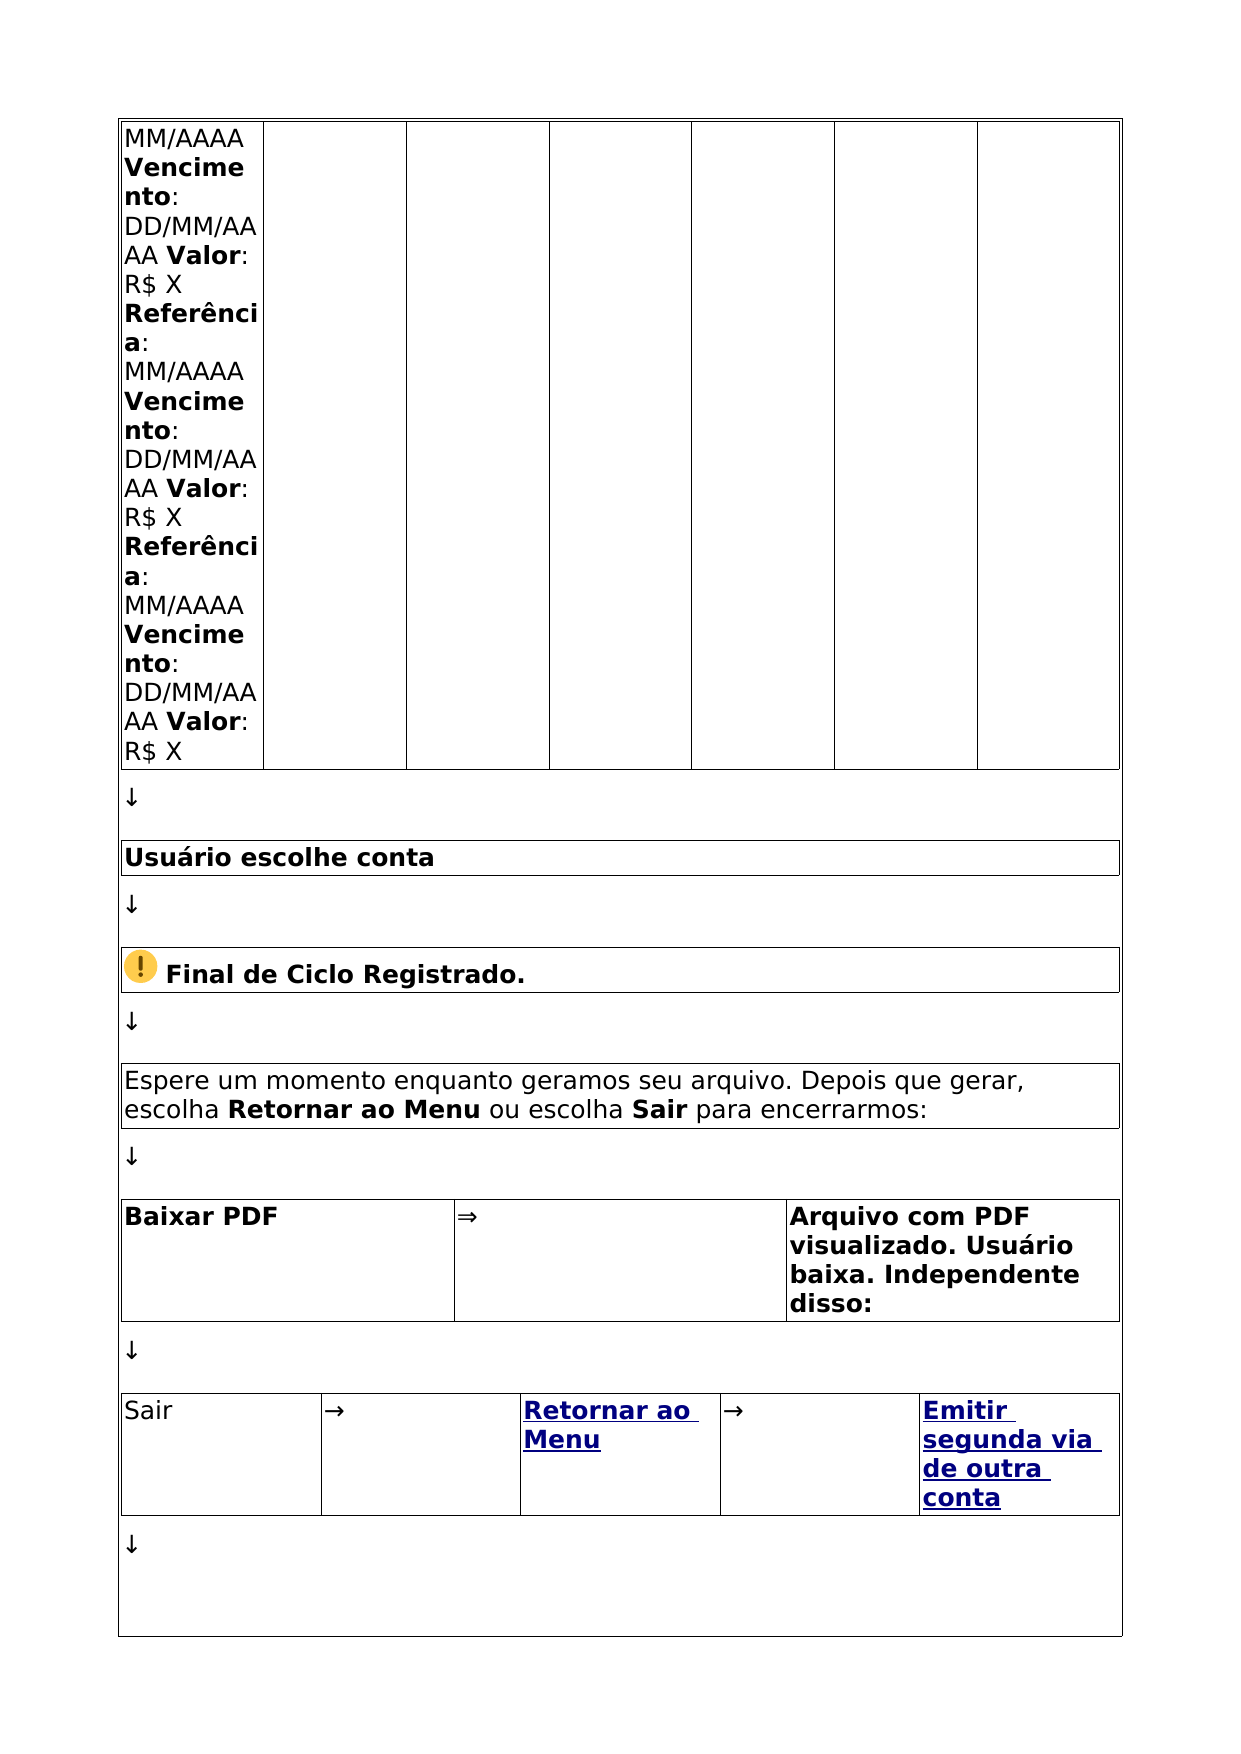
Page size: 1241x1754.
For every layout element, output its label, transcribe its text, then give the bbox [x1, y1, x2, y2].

table_header Sair [122, 1394, 321, 1515]
table_header → [322, 1394, 520, 1515]
table_header Retornar ao Menu [521, 1394, 720, 1515]
table_header [264, 122, 406, 769]
table_header ⇒ [455, 1200, 786, 1321]
table_header [835, 122, 977, 769]
table_header Arquivo com PDF visualizado. Usuário baixa. Independente disso: [787, 1200, 1119, 1321]
table_header [550, 122, 691, 769]
table_header MM/AAAA Vencimento: DD/MM/AAAA Valor: R$ X Referência: MM/AAAA Vencimento: DD/MM/AAAA Valor: R$ X Referência: MM/AAAA Vencimento: DD/MM/AAAA Valor: R$ X [122, 122, 263, 769]
table_header [692, 122, 834, 769]
table_header [407, 122, 549, 769]
table_header Baixar PDF [122, 1200, 454, 1321]
table_header → [721, 1394, 919, 1515]
table_header Final de Ciclo Registrado. [122, 948, 1119, 992]
table_header Emitir segunda via de outra conta [920, 1394, 1119, 1515]
table_header [978, 122, 1119, 769]
table_header Espere um momento enquanto geramos seu arquivo. Depois que gerar, escolha Retornar ao Menu ou escolha Sair para encerrarmos: [122, 1064, 1119, 1127]
table_header Usuário escolhe conta [122, 841, 1119, 875]
table_header ↓ ↓ ↓ ↓ ↓ ↓ [119, 119, 1122, 1636]
